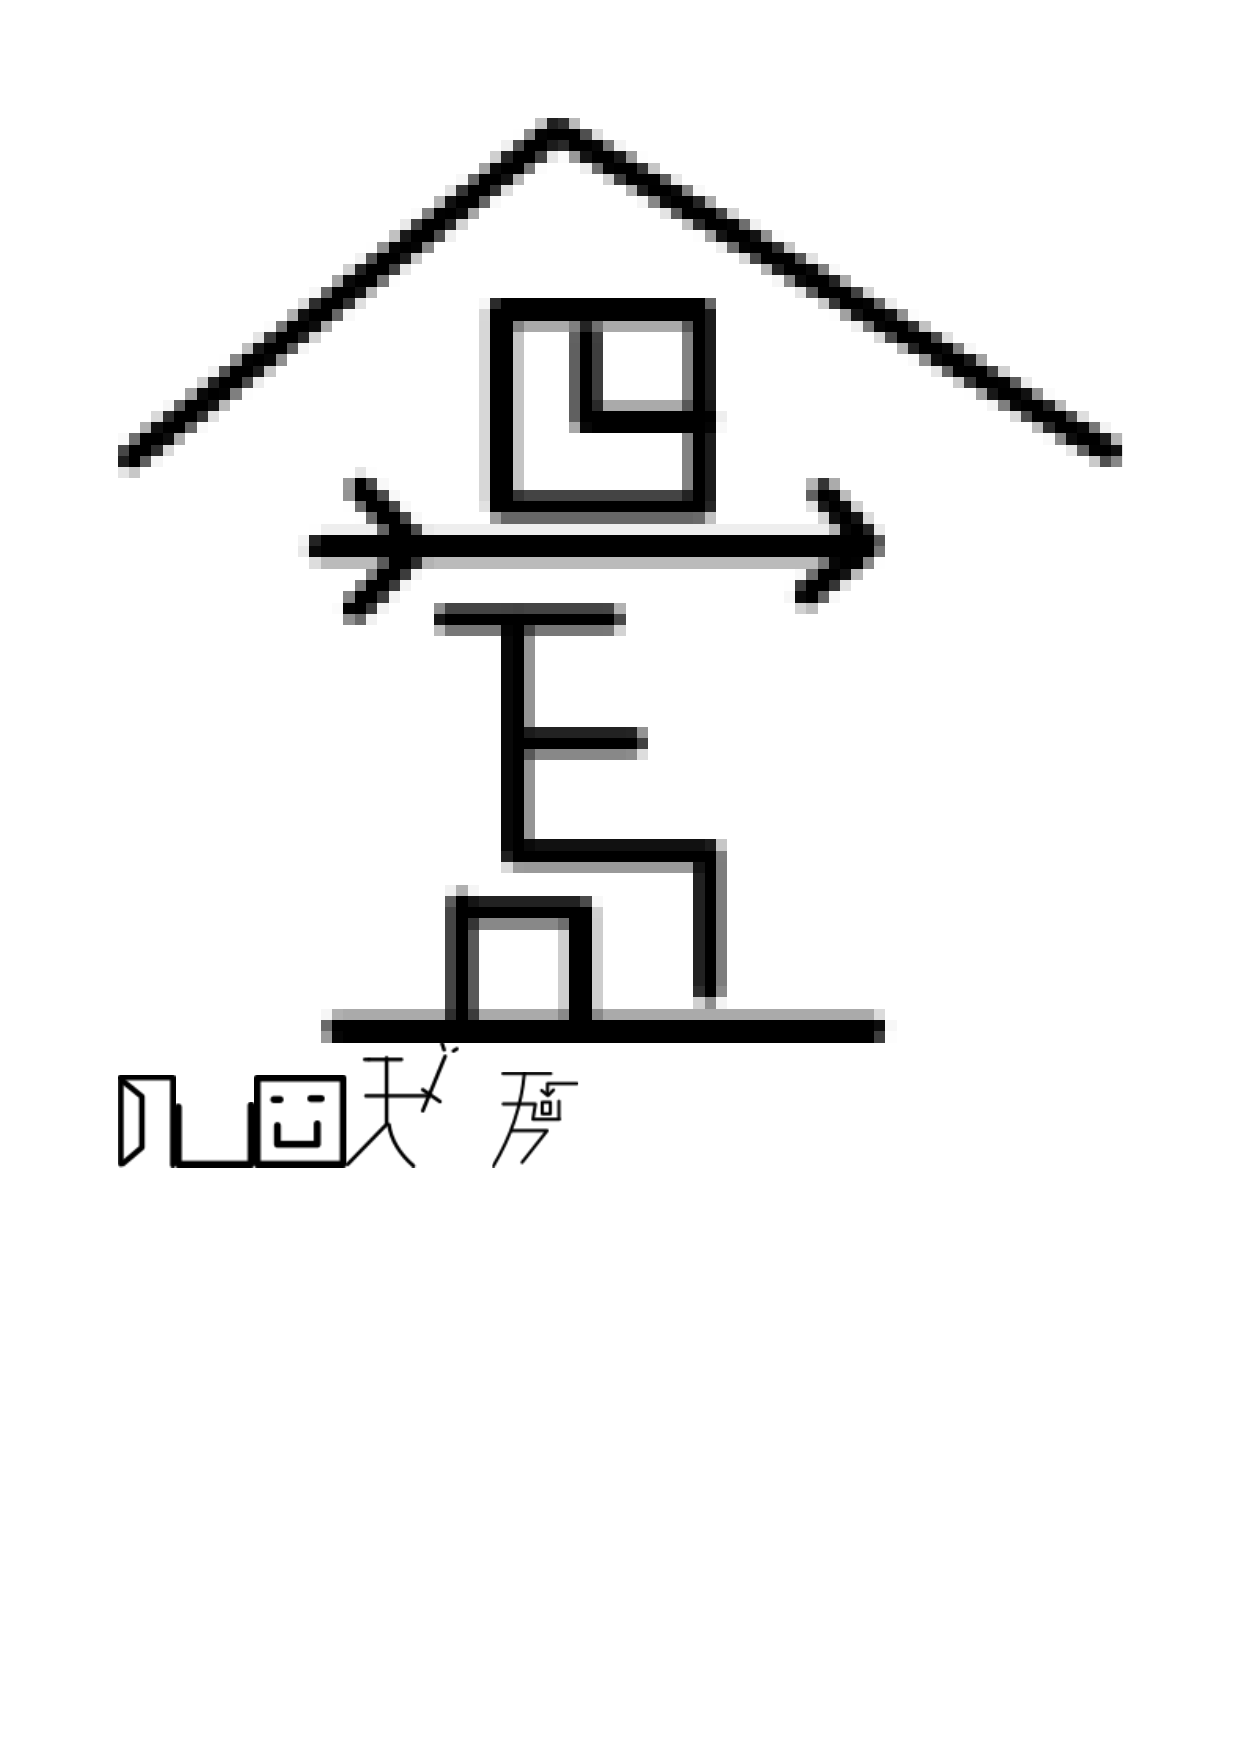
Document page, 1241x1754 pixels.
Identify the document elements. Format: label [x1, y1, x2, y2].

picture [492, 1072, 579, 1168]
picture [118, 118, 1123, 1168]
